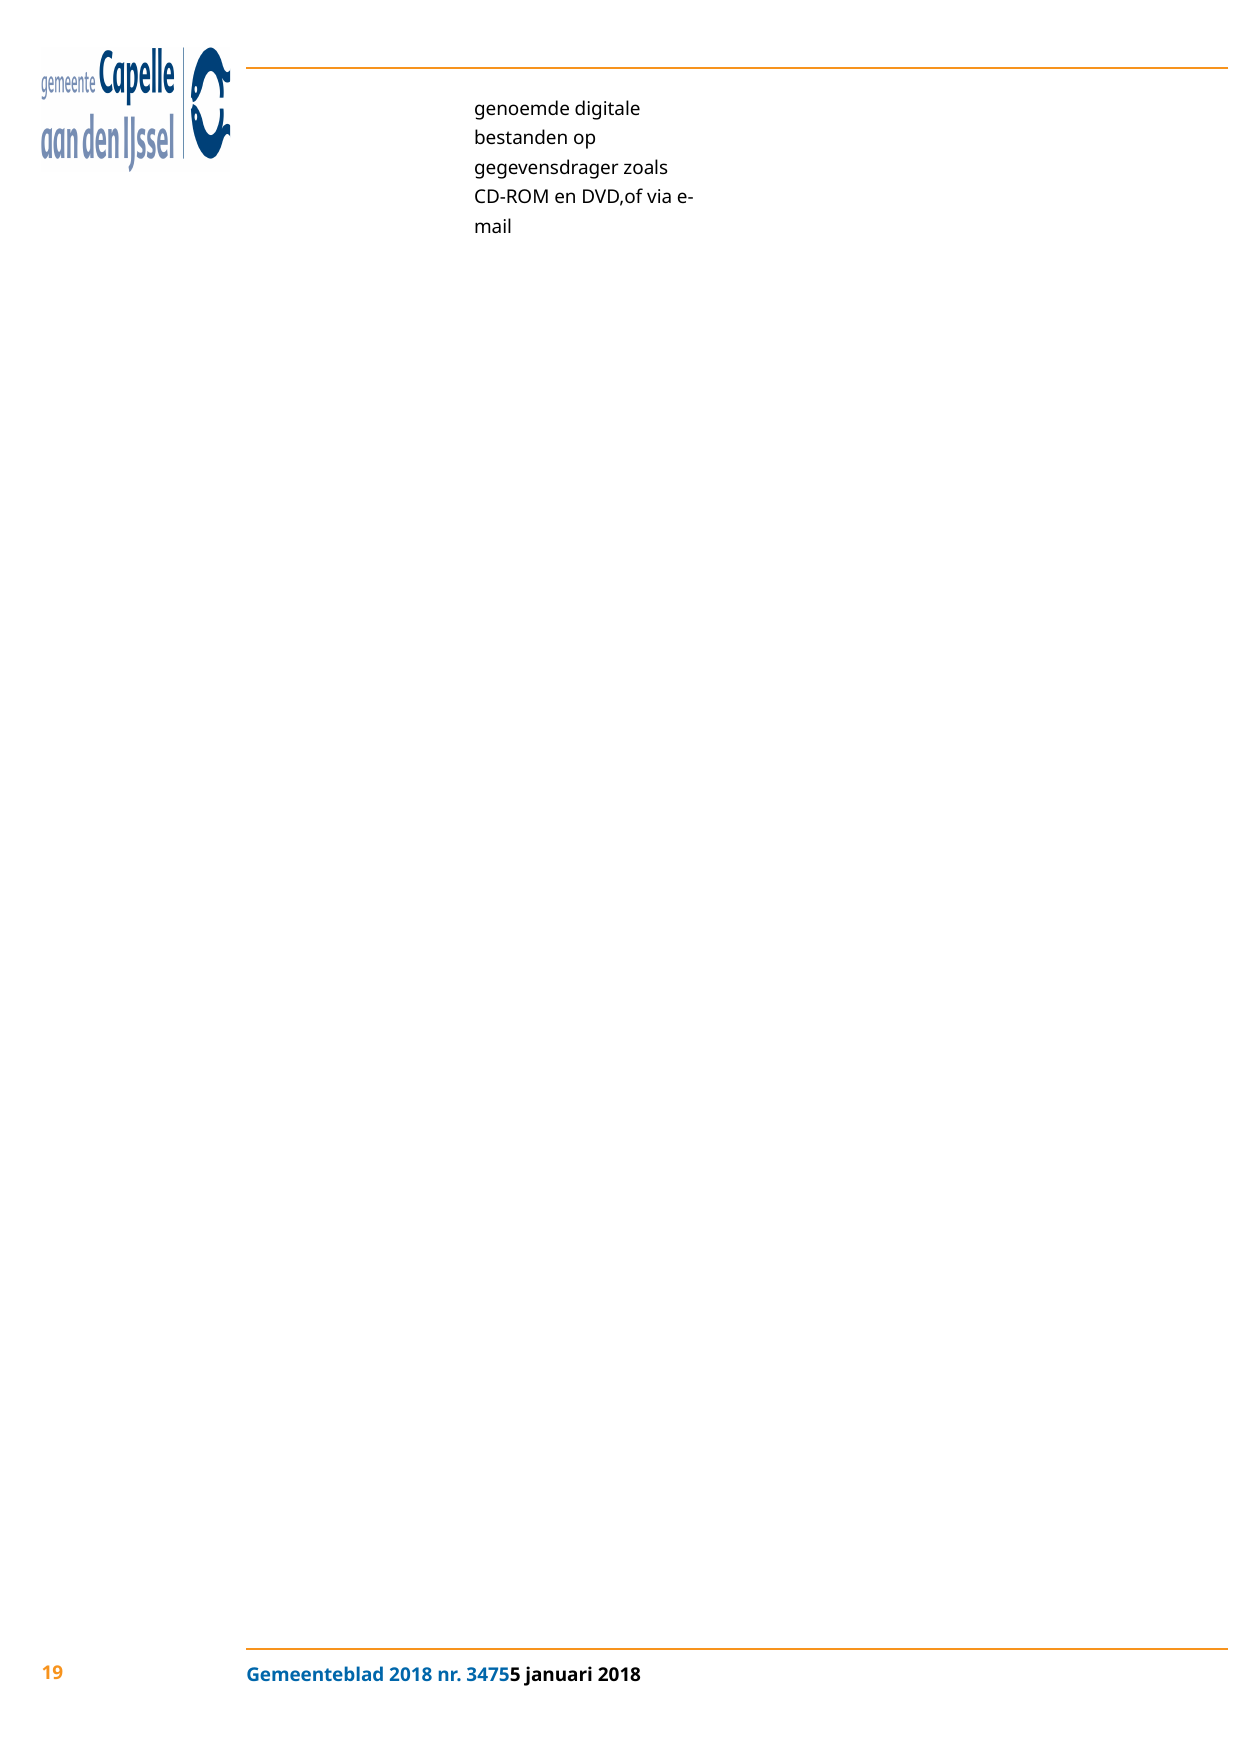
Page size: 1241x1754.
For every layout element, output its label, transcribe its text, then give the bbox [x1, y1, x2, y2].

picture [41, 47, 231, 172]
table_cell [700, 95, 926, 239]
table_cell [926, 95, 1152, 239]
table_cell genoemde digitale bestanden op gegevensdrager zoals CD-ROM en DVD,of via e-mail [474, 95, 700, 239]
table_cell [248, 95, 474, 239]
